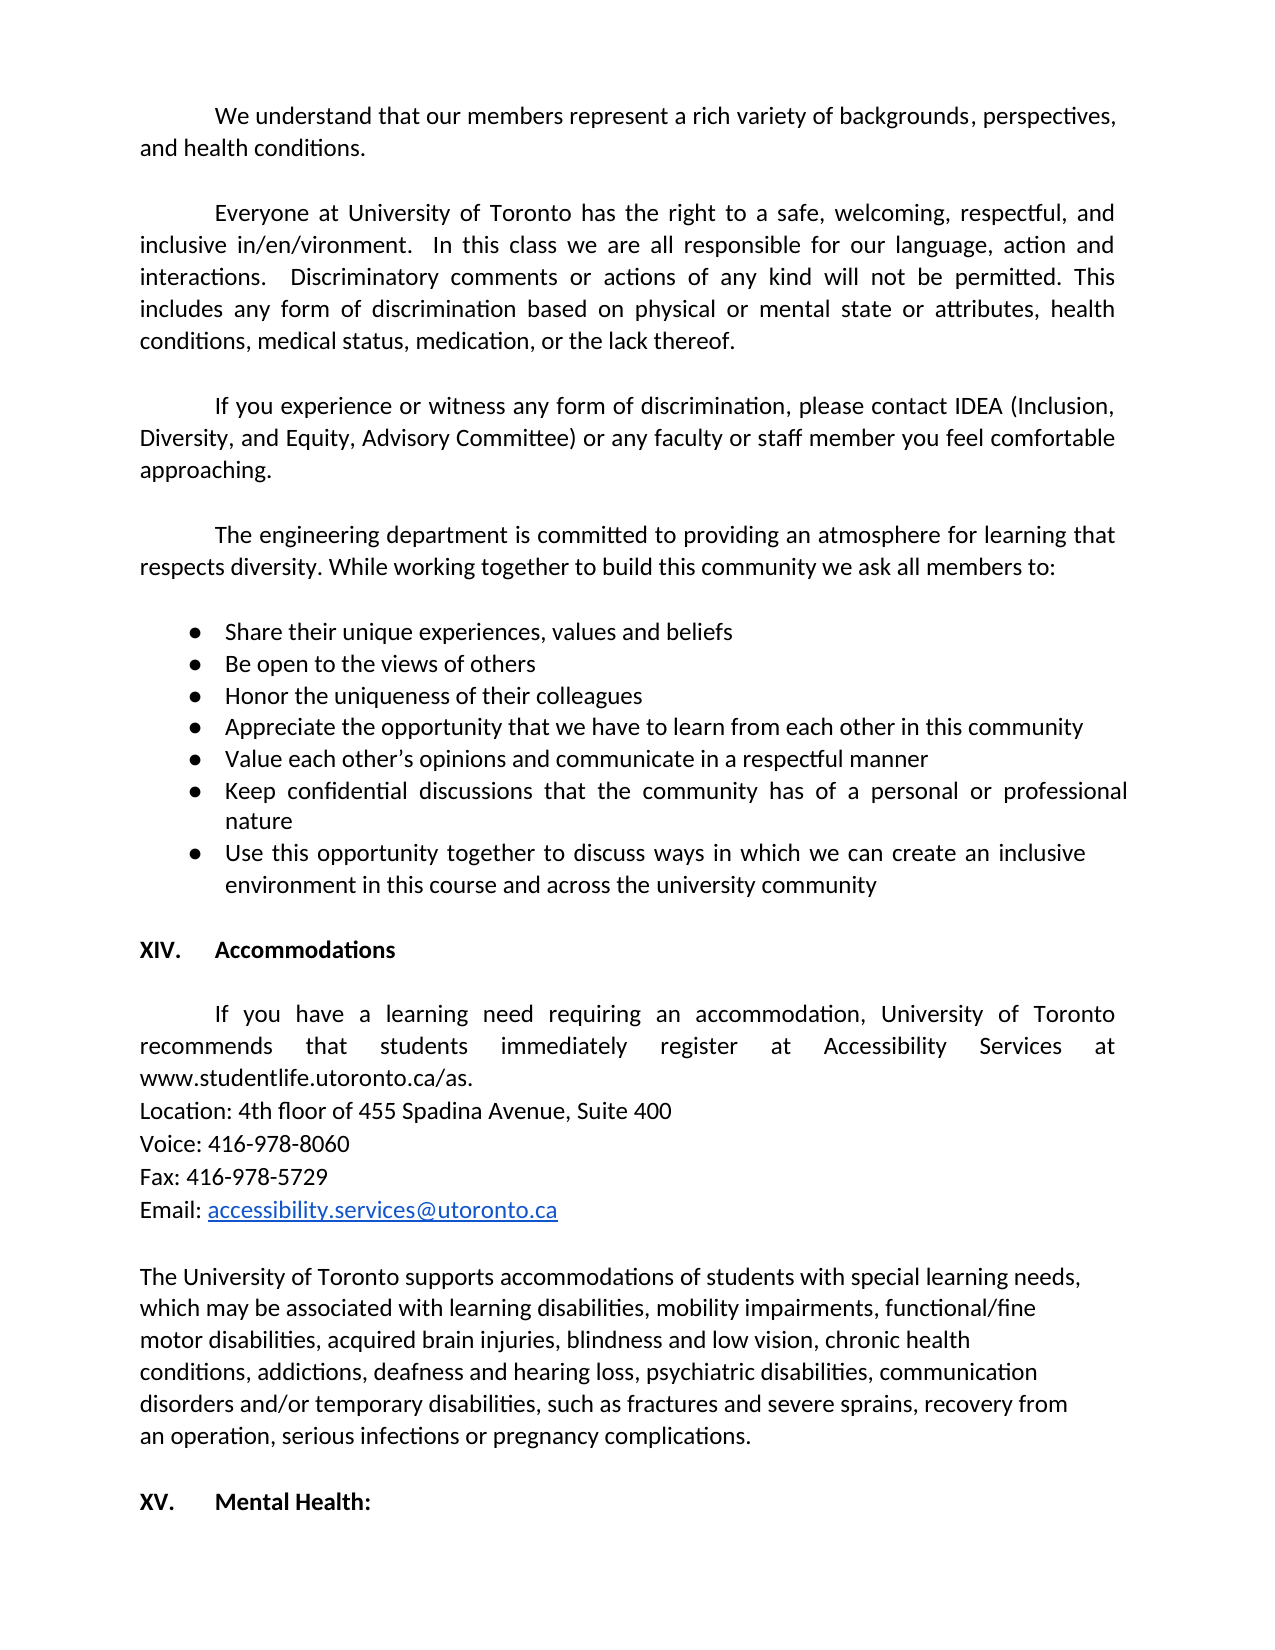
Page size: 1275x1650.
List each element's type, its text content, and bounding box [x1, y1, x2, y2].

list Use this opportunity together to discuss ways in which we can create an inclusive environment in this course and across the university community [187, 837, 1088, 899]
list Share their unique experiences, values and beliefs [187, 616, 1129, 647]
list Value each other’s opinions and communicate in a respectful manner [187, 743, 1129, 774]
list Appreciate the opportunity that we have to learn from each other in this community [187, 712, 1129, 742]
text The engineering department is committed to providing an atmosphere for learning that respects diversity. While working together to build this community we ask all members to: [139, 519, 1117, 582]
subtitle XIV. Accommodations [139, 934, 1129, 965]
list Honor the uniqueness of their colleagues [187, 680, 1129, 710]
text If you experience or witness any form of discrimination, please contact IDEA (Inclusion, Diversity, and Equity, Advisory Committee) or any faculty or staff member you feel comfortable approaching. [139, 390, 1117, 485]
text Fax: 416-978-5729 [139, 1161, 1088, 1192]
text Location: 4th floor of 455 Spadina Avenue, Suite 400 [139, 1095, 1088, 1126]
subtitle XV. Mental Health: [139, 1486, 1129, 1516]
text The University of Toronto supports accommodations of students with special learning needs, which may be associated with learning disabilities, mobility impairments, functional/fine motor disabilities, acquired brain injuries, blindness and low vision, chronic health conditions, addictions, deafness and hearing loss, psychiatric disabilities, communication disorders and/or temporary disabilities, such as fractures and severe sprains, recovery from an operation, serious infections or pregnancy complications. [139, 1261, 1088, 1451]
text If you have a learning need requiring an accommodation, University of Toronto recommends that students immediately register at Accessibility Services at www.studentlife.utoronto.ca/as. [139, 998, 1117, 1092]
text Email: accessibility.services@utoronto.ca [139, 1194, 1088, 1225]
text We understand that our members represent a rich variety of backgrounds, perspectives, and health conditions. [139, 100, 1117, 162]
text Voice: 416-978-8060 [139, 1128, 1088, 1159]
list Be open to the views of others [187, 648, 1129, 679]
list Keep confidential discussions that the community has of a personal or professional nature [187, 775, 1129, 836]
text Everyone at University of Toronto has the right to a safe, welcoming, respectful, and inclusive in/en/vironment. In this class we are all responsible for our language, action and interactions. Discriminatory comments or actions of any kind will not be permitted. This includes any form of discrimination based on physical or mental state or attributes, health conditions, medical status, medication, or the lack thereof. [139, 197, 1117, 356]
